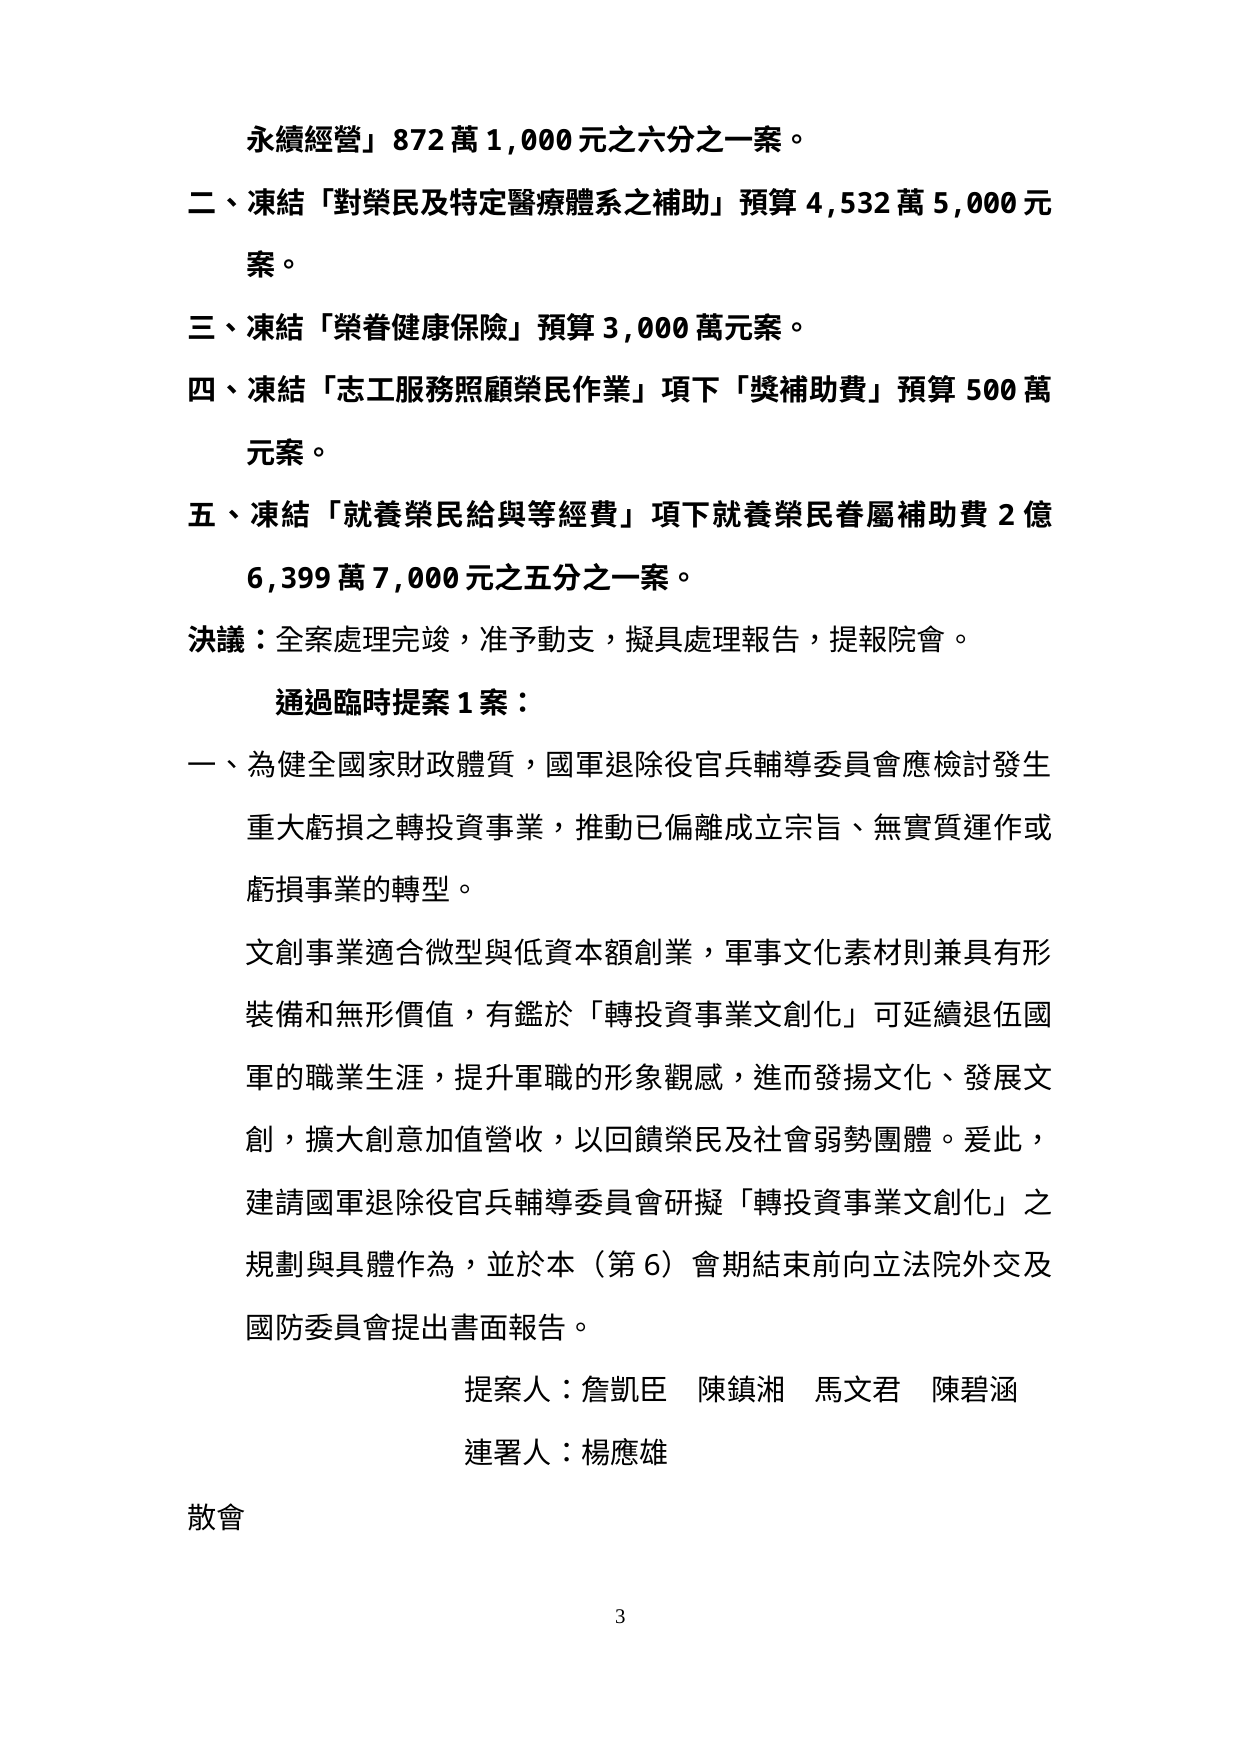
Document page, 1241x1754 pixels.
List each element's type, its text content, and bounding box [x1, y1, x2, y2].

text 一、為健全國家財政體質，國軍退除役官兵輔導委員會應檢討發生重大虧損之轉投資事業，推動已偏離成立宗旨、無實質運作或虧損事業的轉型。 [187, 721, 1053, 909]
text 四、凍結「志工服務照顧榮民作業」項下「獎補助費」預算500萬元案。 [187, 346, 1053, 471]
text 連署人：楊應雄 [246, 1409, 1053, 1471]
text 通過臨時提案1案： [187, 659, 1053, 721]
text 散會 [187, 1490, 1053, 1538]
text 五、凍結「就養榮民給與等經費」項下就養榮民眷屬補助費2億6,399萬7,000元之五分之一案。 [187, 471, 1053, 596]
text 提案人：詹凱臣 陳鎮湘 馬文君 陳碧涵 [246, 1346, 1053, 1409]
text 二、凍結「對榮民及特定醫療體系之補助」預算4,532萬5,000元案。 [187, 159, 1053, 284]
text 永續經營」872萬1,000元之六分之一案。 [187, 96, 1053, 159]
text 文創事業適合微型與低資本額創業，軍事文化素材則兼具有形裝備和無形價值，有鑑於「轉投資事業文創化」可延續退伍國軍的職業生涯，提升軍職的形象觀感，進而發揚文化、發展文創，擴大創意加值營收，以回饋榮民及社會弱勢團體。爰此，建請國軍退除役官兵輔導委員會研擬「轉投資事業文創化」之規劃與具體作為，並於本（第6）會期結束前向立法院外交及國防委員會提出書面報告。 [246, 909, 1053, 1346]
text 決議：全案處理完竣，准予動支，擬具處理報告，提報院會。 [187, 596, 1053, 659]
text 三、凍結「榮眷健康保險」預算3,000萬元案。 [187, 284, 1053, 346]
